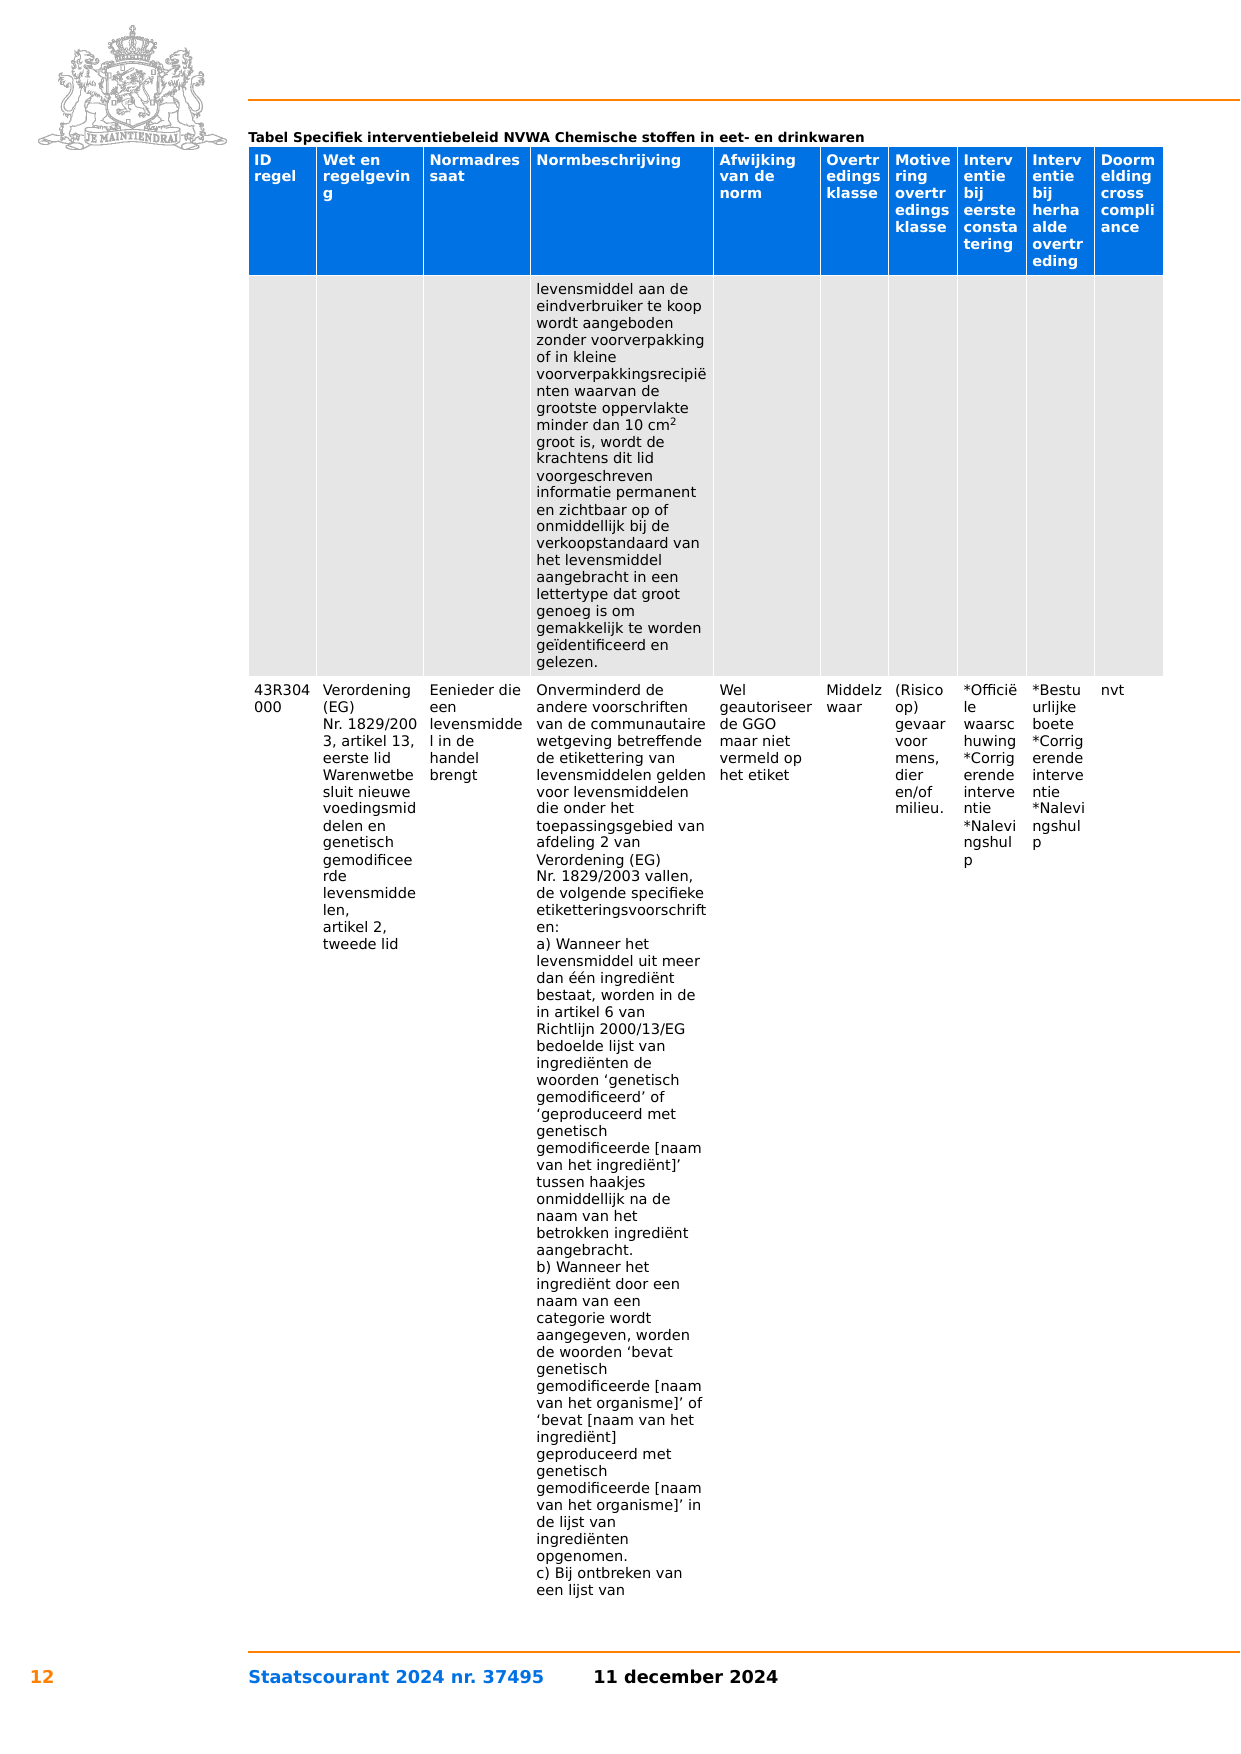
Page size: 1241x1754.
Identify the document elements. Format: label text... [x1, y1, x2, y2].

table_cell (Risico op) gevaar voor mens, dier en/of milieu. [889, 677, 957, 1603]
table_cell *Officiële waarschuwing *Corrigerende interventie *Nalevingshulp [958, 677, 1026, 1603]
picture [38, 25, 227, 150]
table_cell [249, 276, 316, 676]
table_cell Middelzwaar [821, 677, 888, 1603]
table_cell *Bestuurlijke boete *Corrigerende interventie *Nalevingshulp [1027, 677, 1094, 1603]
table_cell [958, 276, 1026, 676]
table_cell Eenieder die een levensmiddel in de handel brengt [424, 677, 530, 1603]
table_cell levensmiddel aan de eindverbruiker te koop wordt aangeboden zonder voorverpakking of in kleine voorverpakkingsrecipiënten waarvan de grootste oppervlakte minder dan 10 cm2 groot is, wordt de krachtens dit lid voorgeschreven informatie permanent en zichtbaar op of onmiddellijk bij de verkoopstandaard van het levensmiddel aangebracht in een lettertype dat groot genoeg is om gemakkelijk te worden geïdentificeerd en gelezen. [531, 276, 713, 676]
table_cell [821, 276, 888, 676]
table_cell Normadressaat [424, 147, 530, 275]
table_cell [1095, 276, 1163, 676]
table_cell Overtredingsklasse [821, 147, 888, 275]
table_cell [714, 276, 820, 676]
table_cell Interventie bij herhaalde overtreding [1027, 147, 1094, 275]
table_cell Doormelding cross compliance [1095, 147, 1163, 275]
table_header Tabel Specifiek interventiebeleid NVWA Chemische stoffen in eet- en drinkwaren [248, 130, 1163, 146]
table_cell Wet en regelgeving [317, 147, 423, 275]
table_cell nvt [1095, 677, 1163, 1603]
table_cell [1027, 276, 1094, 676]
table_cell Onverminderd de andere voorschriften van de communautaire wetgeving betreffende de etikettering van levensmiddelen gelden voor levensmiddelen die onder het toepassingsgebied van afdeling 2 van Verordening (EG) Nr. 1829/2003 vallen, de volgende specifieke etiketteringsvoorschriften: a) Wanneer het levensmiddel uit meer dan één ingrediënt bestaat, worden in de in artikel 6 van Richtlijn 2000/13/EG bedoelde lijst van ingrediënten de woorden ‘genetisch gemodificeerd’ of ‘geproduceerd met genetisch gemodificeerde [naam van het ingrediënt]’ tussen haakjes onmiddellijk na de naam van het betrokken ingrediënt aangebracht. b) Wanneer het ingrediënt door een naam van een categorie wordt aangegeven, worden de woorden ‘bevat genetisch gemodificeerde [naam van het organisme]’ of ‘bevat [naam van het ingrediënt] geproduceerd met genetisch gemodificeerde [naam van het organisme]’ in de lijst van ingrediënten opgenomen. c) Bij ontbreken van een lijst van [531, 677, 713, 1603]
table_cell ID regel [249, 147, 316, 275]
table_cell Afwijking van de norm [714, 147, 820, 275]
table_cell Wel geautoriseerde GGO maar niet vermeld op het etiket [714, 677, 820, 1603]
table_cell [889, 276, 957, 676]
table_cell Normbeschrijving [531, 147, 713, 275]
table_cell [424, 276, 530, 676]
table_cell Motivering overtredingsklasse [889, 147, 957, 275]
table_cell 43R304000 [249, 677, 316, 1603]
table_cell [317, 276, 423, 676]
table_cell Verordening (EG) Nr. 1829/2003, artikel 13, eerste lid Warenwetbesluit nieuwe voedingsmiddelen en genetisch gemodificeerde levensmiddelen, artikel 2, tweede lid [317, 677, 423, 1603]
table_cell Interventie bij eerste constatering [958, 147, 1026, 275]
